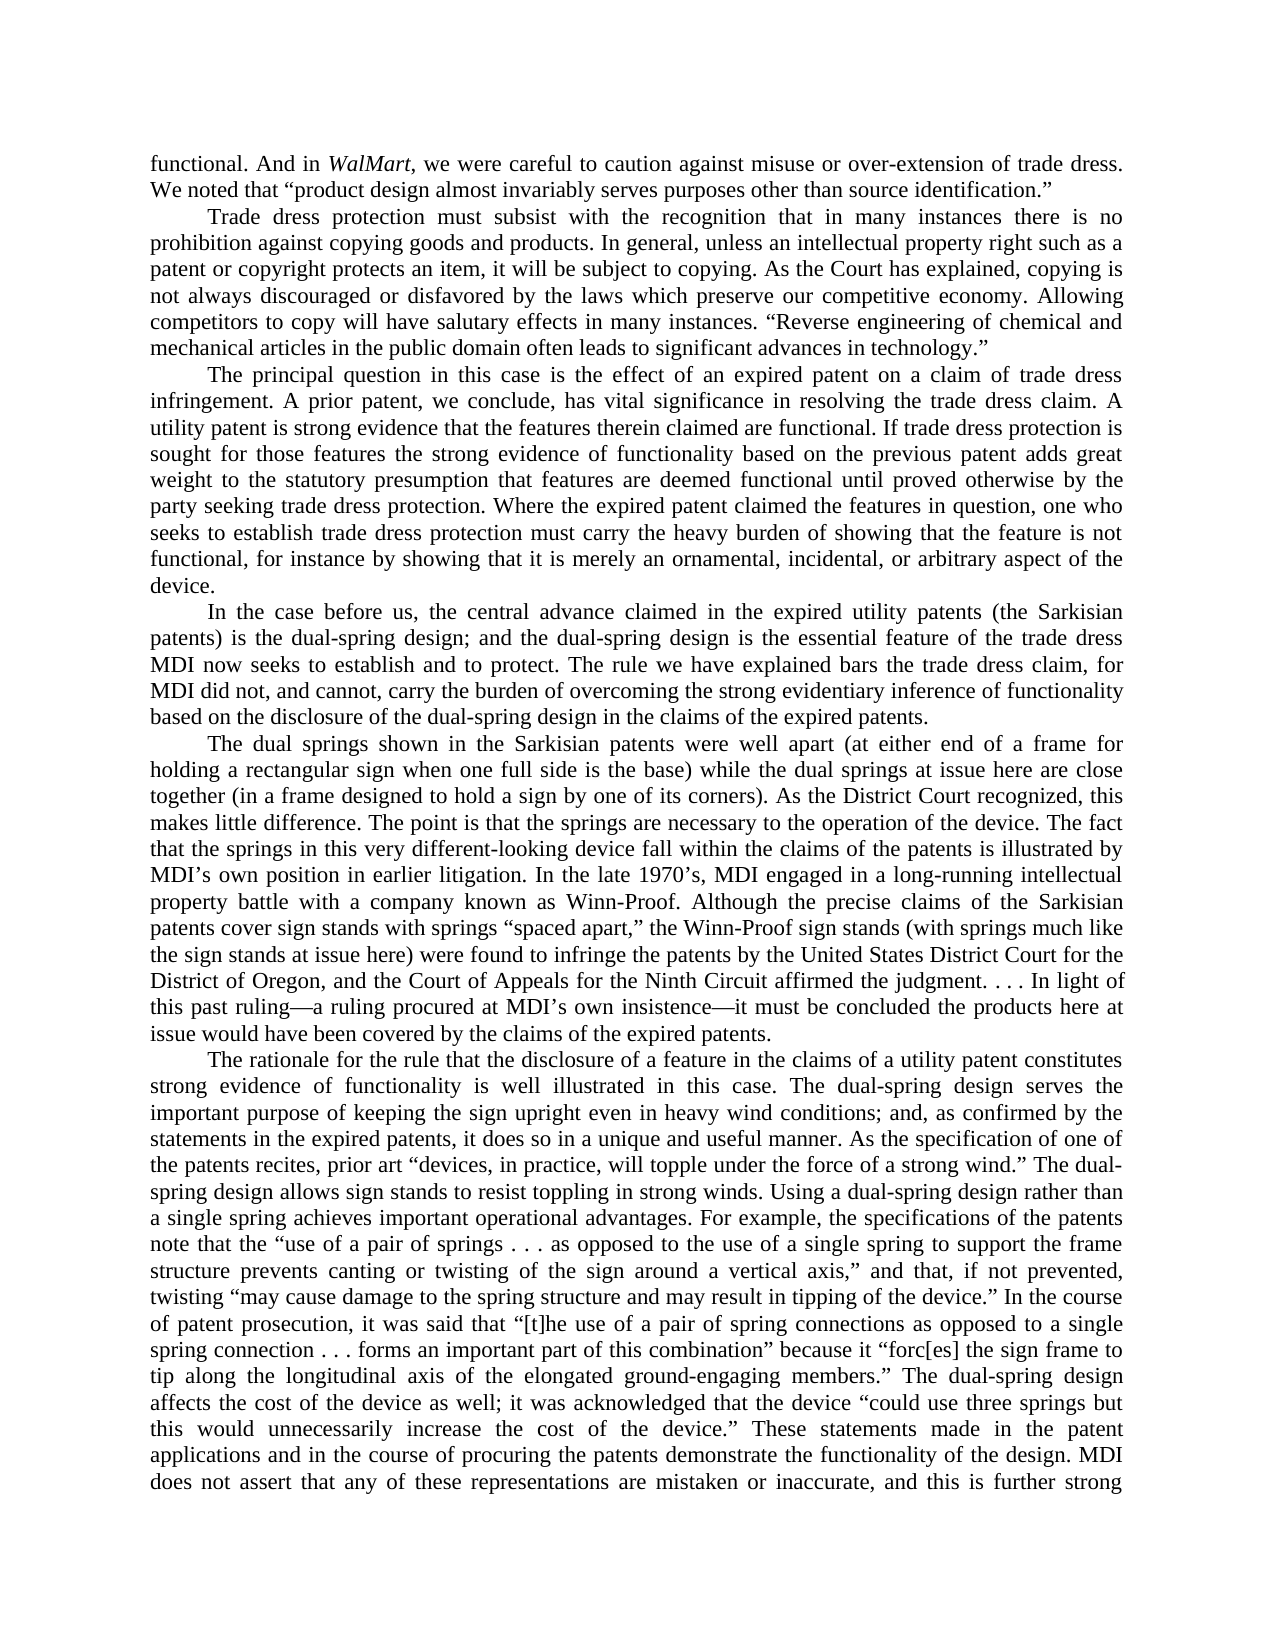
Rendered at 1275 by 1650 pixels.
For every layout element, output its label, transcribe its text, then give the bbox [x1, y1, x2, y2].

text functional. And in WalMart, we were careful to caution against misuse or over-extension of trade dress. We noted that “product design almost invariably serves purposes other than source identification.” [150, 150, 1125, 203]
text The rationale for the rule that the disclosure of a feature in the claims of a utility patent constitutes strong evidence of functionality is well illustrated in this case. The dual-spring design serves the important purpose of keeping the sign upright even in heavy wind conditions; and, as confirmed by the statements in the expired patents, it does so in a unique and useful manner. As the specification of one of the patents recites, prior art “devices, in practice, will topple under the force of a strong wind.” The dual-spring design allows sign stands to resist toppling in strong winds. Using a dual-spring design rather than a single spring achieves important operational advantages. For example, the specifications of the patents note that the “use of a pair of springs . . . as opposed to the use of a single spring to support the frame structure prevents canting or twisting of the sign around a vertical axis,” and that, if not prevented, twisting “may cause damage to the spring structure and may result in tipping of the device.” In the course of patent prosecution, it was said that “[t]he use of a pair of spring connections as opposed to a single spring connection . . . forms an important part of this combination” because it “forc[es] the sign frame to tip along the longitudinal axis of the elongated ground-engaging members.” The dual-spring design affects the cost of the device as well; it was acknowledged that the device “could use three springs but this would unnecessarily increase the cost of the device.” These statements made in the patent applications and in the course of procuring the patents demonstrate the functionality of the design. MDI does not assert that any of these representations are mistaken or inaccurate, and this is further strong [150, 1046, 1125, 1494]
text Trade dress protection must subsist with the recognition that in many instances there is no prohibition against copying goods and products. In general, unless an intellectual property right such as a patent or copyright protects an item, it will be subject to copying. As the Court has explained, copying is not always discouraged or disfavored by the laws which preserve our competitive economy. Allowing competitors to copy will have salutary effects in many instances. “Reverse engineering of chemical and mechanical articles in the public domain often leads to significant advances in technology.” [150, 203, 1125, 361]
text The dual springs shown in the Sarkisian patents were well apart (at either end of a frame for holding a rectangular sign when one full side is the base) while the dual springs at issue here are close together (in a frame designed to hold a sign by one of its corners). As the District Court recognized, this makes little difference. The point is that the springs are necessary to the operation of the device. The fact that the springs in this very different-looking device fall within the claims of the patents is illustrated by MDI’s own position in earlier litigation. In the late 1970’s, MDI engaged in a long-running intellectual property battle with a company known as Winn-Proof. Although the precise claims of the Sarkisian patents cover sign stands with springs “spaced apart,” the Winn-Proof sign stands (with springs much like the sign stands at issue here) were found to infringe the patents by the United States District Court for the District of Oregon, and the Court of Appeals for the Ninth Circuit affirmed the judgment. . . . In light of this past ruling—a ruling procured at MDI’s own insistence—it must be concluded the products here at issue would have been covered by the claims of the expired patents. [150, 730, 1125, 1046]
text The principal question in this case is the effect of an expired patent on a claim of trade dress infringement. A prior patent, we conclude, has vital significance in resolving the trade dress claim. A utility patent is strong evidence that the features therein claimed are functional. If trade dress protection is sought for those features the strong evidence of functionality based on the previous patent adds great weight to the statutory presumption that features are deemed functional until proved otherwise by the party seeking trade dress protection. Where the expired patent claimed the features in question, one who seeks to establish trade dress protection must carry the heavy burden of showing that the feature is not functional, for instance by showing that it is merely an ornamental, incidental, or arbitrary aspect of the device. [150, 361, 1125, 598]
text In the case before us, the central advance claimed in the expired utility patents (the Sarkisian patents) is the dual-spring design; and the dual-spring design is the essential feature of the trade dress MDI now seeks to establish and to protect. The rule we have explained bars the trade dress claim, for MDI did not, and cannot, carry the burden of overcoming the strong evidentiary inference of functionality based on the disclosure of the dual-spring design in the claims of the expired patents. [150, 598, 1125, 730]
